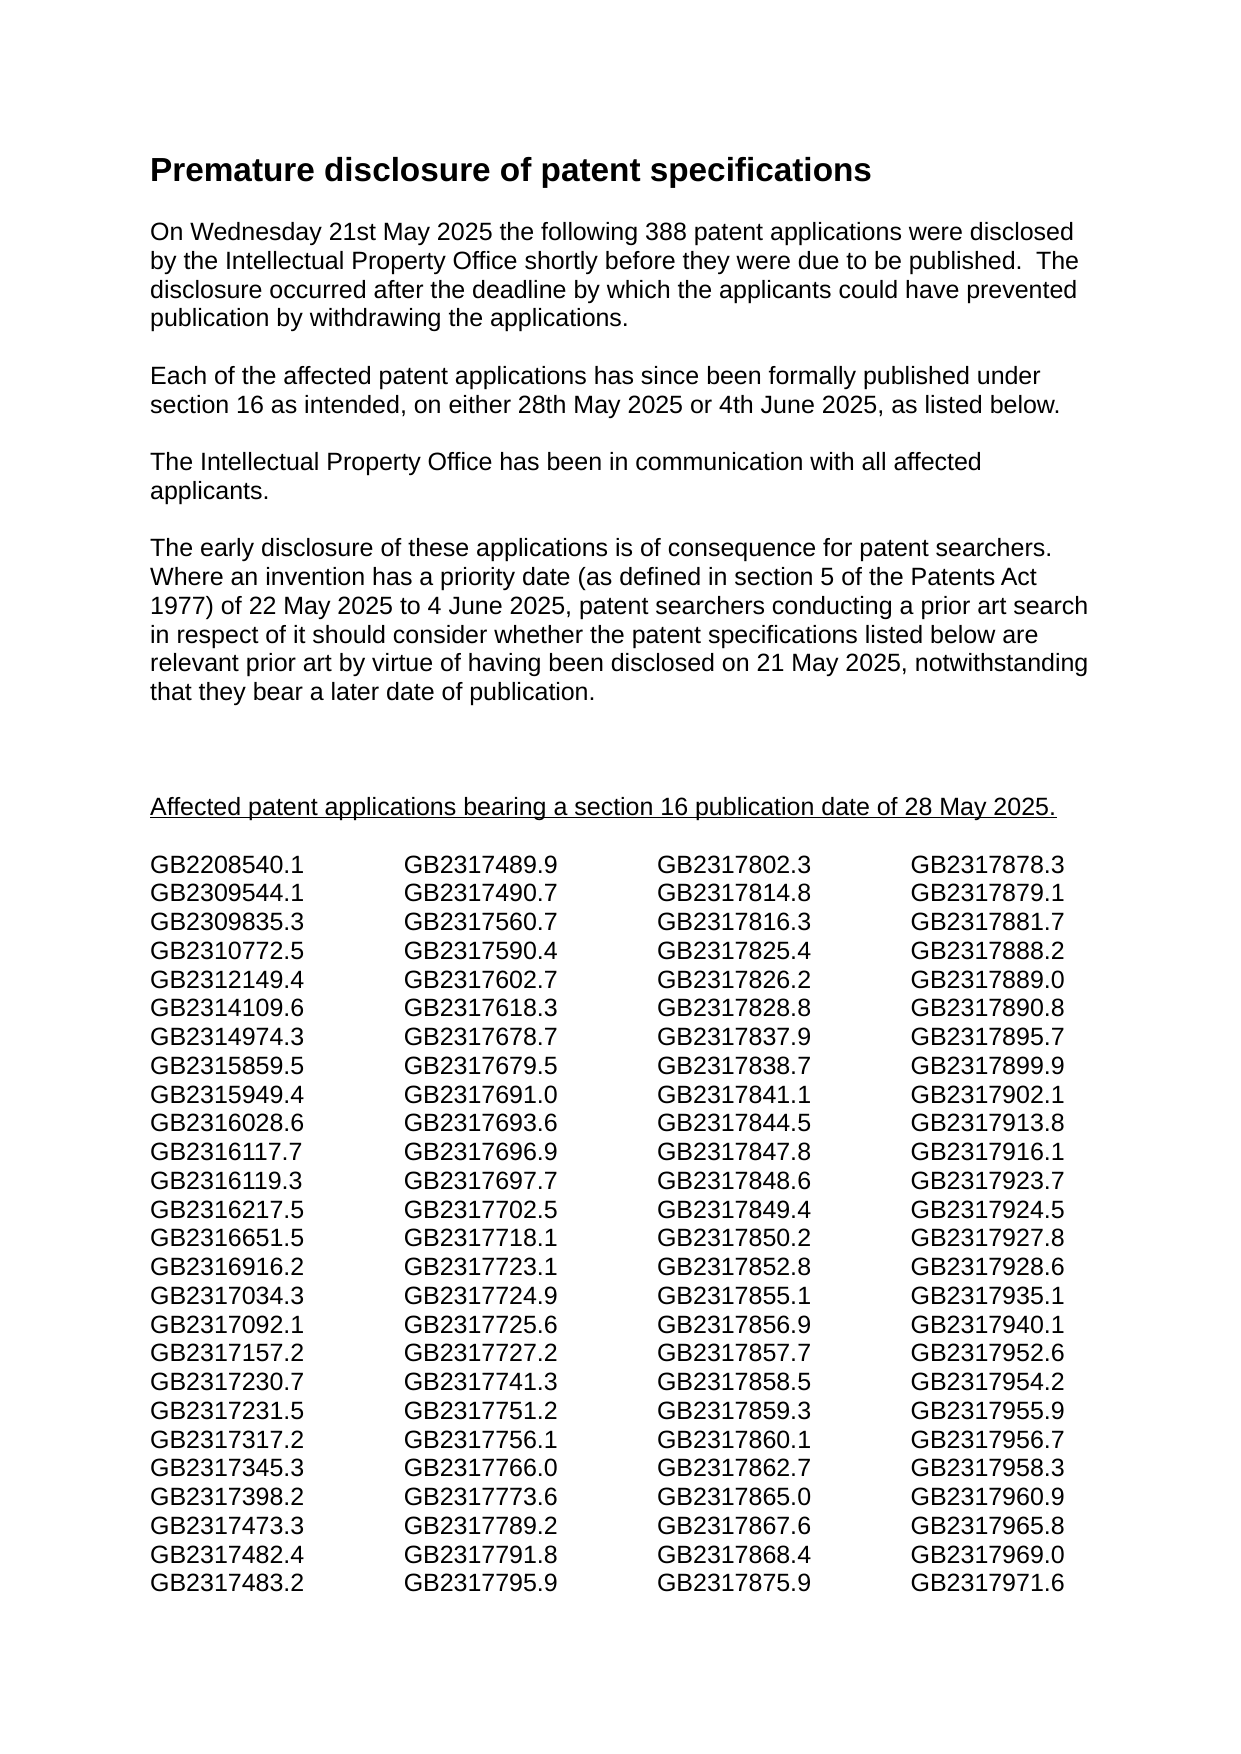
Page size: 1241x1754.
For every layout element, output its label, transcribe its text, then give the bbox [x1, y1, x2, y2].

text GB2317696.9 [403, 1137, 583, 1166]
text GB2317157.2 [150, 1338, 330, 1367]
text GB2317965.8 [910, 1511, 1090, 1540]
text GB2317825.4 [657, 936, 837, 965]
text GB2317855.1 [657, 1281, 837, 1310]
text Affected patent applications bearing a section 16 publication date of 28 May 2025. [150, 792, 1090, 821]
text GB2317483.2 [150, 1568, 330, 1597]
text GB2317838.7 [657, 1051, 837, 1080]
text GB2316916.2 [150, 1252, 330, 1281]
text GB2317881.7 [910, 907, 1090, 936]
text GB2317865.0 [657, 1482, 837, 1511]
text GB2317847.8 [657, 1137, 837, 1166]
text GB2317916.1 [910, 1137, 1090, 1166]
text GB2317473.3 [150, 1511, 330, 1540]
text GB2317848.6 [657, 1166, 837, 1195]
text GB2317956.7 [910, 1425, 1090, 1453]
text GB2317678.7 [403, 1022, 583, 1051]
text GB2317718.1 [403, 1223, 583, 1252]
text GB2317398.2 [150, 1482, 330, 1511]
text GB2317888.2 [910, 936, 1090, 965]
text GB2317092.1 [150, 1310, 330, 1338]
text GB2317723.1 [403, 1252, 583, 1281]
text GB2317890.8 [910, 993, 1090, 1022]
text GB2317969.0 [910, 1540, 1090, 1568]
text GB2317231.5 [150, 1396, 330, 1425]
text GB2317923.7 [910, 1166, 1090, 1195]
text GB2309835.3 [150, 907, 330, 936]
text GB2317867.6 [657, 1511, 837, 1540]
text GB2317952.6 [910, 1338, 1090, 1367]
text GB2317927.8 [910, 1223, 1090, 1252]
text GB2317489.9 [403, 850, 583, 878]
text GB2317852.8 [657, 1252, 837, 1281]
text GB2317816.3 [657, 907, 837, 936]
text GB2317924.5 [910, 1195, 1090, 1223]
text GB2317756.1 [403, 1425, 583, 1453]
text GB2317954.2 [910, 1367, 1090, 1396]
text Premature disclosure of patent specifications [150, 150, 1090, 188]
text GB2317971.6 [910, 1568, 1090, 1597]
text GB2317860.1 [657, 1425, 837, 1453]
text GB2317899.9 [910, 1051, 1090, 1080]
text The early disclosure of these applications is of consequence for patent searchers. Where an invention has a priority date (as defined in section 5 of the Patents Act 1977) of 22 May 2025 to 4 June 2025, patent searchers conducting a prior art search in respect of it should consider whether the patent specifications listed below are relevant prior art by virtue of having been disclosed on 21 May 2025, notwithstanding that they bear a later date of publication. [150, 533, 1090, 706]
text GB2317955.9 [910, 1396, 1090, 1425]
text GB2317935.1 [910, 1281, 1090, 1310]
text GB2317766.0 [403, 1453, 583, 1482]
text GB2312149.4 [150, 965, 330, 993]
text GB2316119.3 [150, 1166, 330, 1195]
text GB2314974.3 [150, 1022, 330, 1051]
text GB2317913.8 [910, 1108, 1090, 1137]
text GB2317560.7 [403, 907, 583, 936]
text GB2317795.9 [403, 1568, 583, 1597]
text GB2317844.5 [657, 1108, 837, 1137]
text GB2317702.5 [403, 1195, 583, 1223]
text GB2317693.6 [403, 1108, 583, 1137]
text GB2317958.3 [910, 1453, 1090, 1482]
text GB2316117.7 [150, 1137, 330, 1166]
text GB2316217.5 [150, 1195, 330, 1223]
text The Intellectual Property Office has been in communication with all affected applicants. [150, 447, 1090, 505]
text GB2317878.3 [910, 850, 1090, 878]
text GB2208540.1 [150, 850, 330, 878]
text GB2317482.4 [150, 1540, 330, 1568]
text GB2317345.3 [150, 1453, 330, 1482]
text GB2317837.9 [657, 1022, 837, 1051]
text GB2317741.3 [403, 1367, 583, 1396]
text GB2317841.1 [657, 1080, 837, 1108]
text GB2317691.0 [403, 1080, 583, 1108]
text GB2317928.6 [910, 1252, 1090, 1281]
text GB2317590.4 [403, 936, 583, 965]
text GB2317751.2 [403, 1396, 583, 1425]
text GB2317850.2 [657, 1223, 837, 1252]
text GB2309544.1 [150, 878, 330, 907]
text GB2317697.7 [403, 1166, 583, 1195]
text GB2315859.5 [150, 1051, 330, 1080]
text GB2317724.9 [403, 1281, 583, 1310]
text GB2314109.6 [150, 993, 330, 1022]
text GB2317230.7 [150, 1367, 330, 1396]
text GB2317849.4 [657, 1195, 837, 1223]
text GB2317725.6 [403, 1310, 583, 1338]
text GB2317814.8 [657, 878, 837, 907]
text GB2317859.3 [657, 1396, 837, 1425]
text GB2317789.2 [403, 1511, 583, 1540]
text GB2317602.7 [403, 965, 583, 993]
text GB2317889.0 [910, 965, 1090, 993]
text GB2317856.9 [657, 1310, 837, 1338]
text GB2316028.6 [150, 1108, 330, 1137]
text GB2317858.5 [657, 1367, 837, 1396]
text GB2317490.7 [403, 878, 583, 907]
text GB2317802.3 [657, 850, 837, 878]
text GB2317960.9 [910, 1482, 1090, 1511]
text GB2317940.1 [910, 1310, 1090, 1338]
text Each of the affected patent applications has since been formally published under section 16 as intended, on either 28th May 2025 or 4th June 2025, as listed below. [150, 361, 1090, 418]
text GB2317895.7 [910, 1022, 1090, 1051]
text GB2317902.1 [910, 1080, 1090, 1108]
text GB2317879.1 [910, 878, 1090, 907]
text GB2317828.8 [657, 993, 837, 1022]
text GB2316651.5 [150, 1223, 330, 1252]
text GB2317773.6 [403, 1482, 583, 1511]
text GB2317826.2 [657, 965, 837, 993]
text GB2317862.7 [657, 1453, 837, 1482]
text GB2317875.9 [657, 1568, 837, 1597]
text GB2310772.5 [150, 936, 330, 965]
text On Wednesday 21st May 2025 the following 388 patent applications were disclosed by the Intellectual Property Office shortly before they were due to be published. The disclosure occurred after the deadline by which the applicants could have prevented publication by withdrawing the applications. [150, 217, 1090, 332]
text GB2317868.4 [657, 1540, 837, 1568]
text GB2317034.3 [150, 1281, 330, 1310]
text GB2317791.8 [403, 1540, 583, 1568]
text GB2315949.4 [150, 1080, 330, 1108]
text GB2317618.3 [403, 993, 583, 1022]
text GB2317857.7 [657, 1338, 837, 1367]
text GB2317727.2 [403, 1338, 583, 1367]
text GB2317317.2 [150, 1425, 330, 1453]
text GB2317679.5 [403, 1051, 583, 1080]
